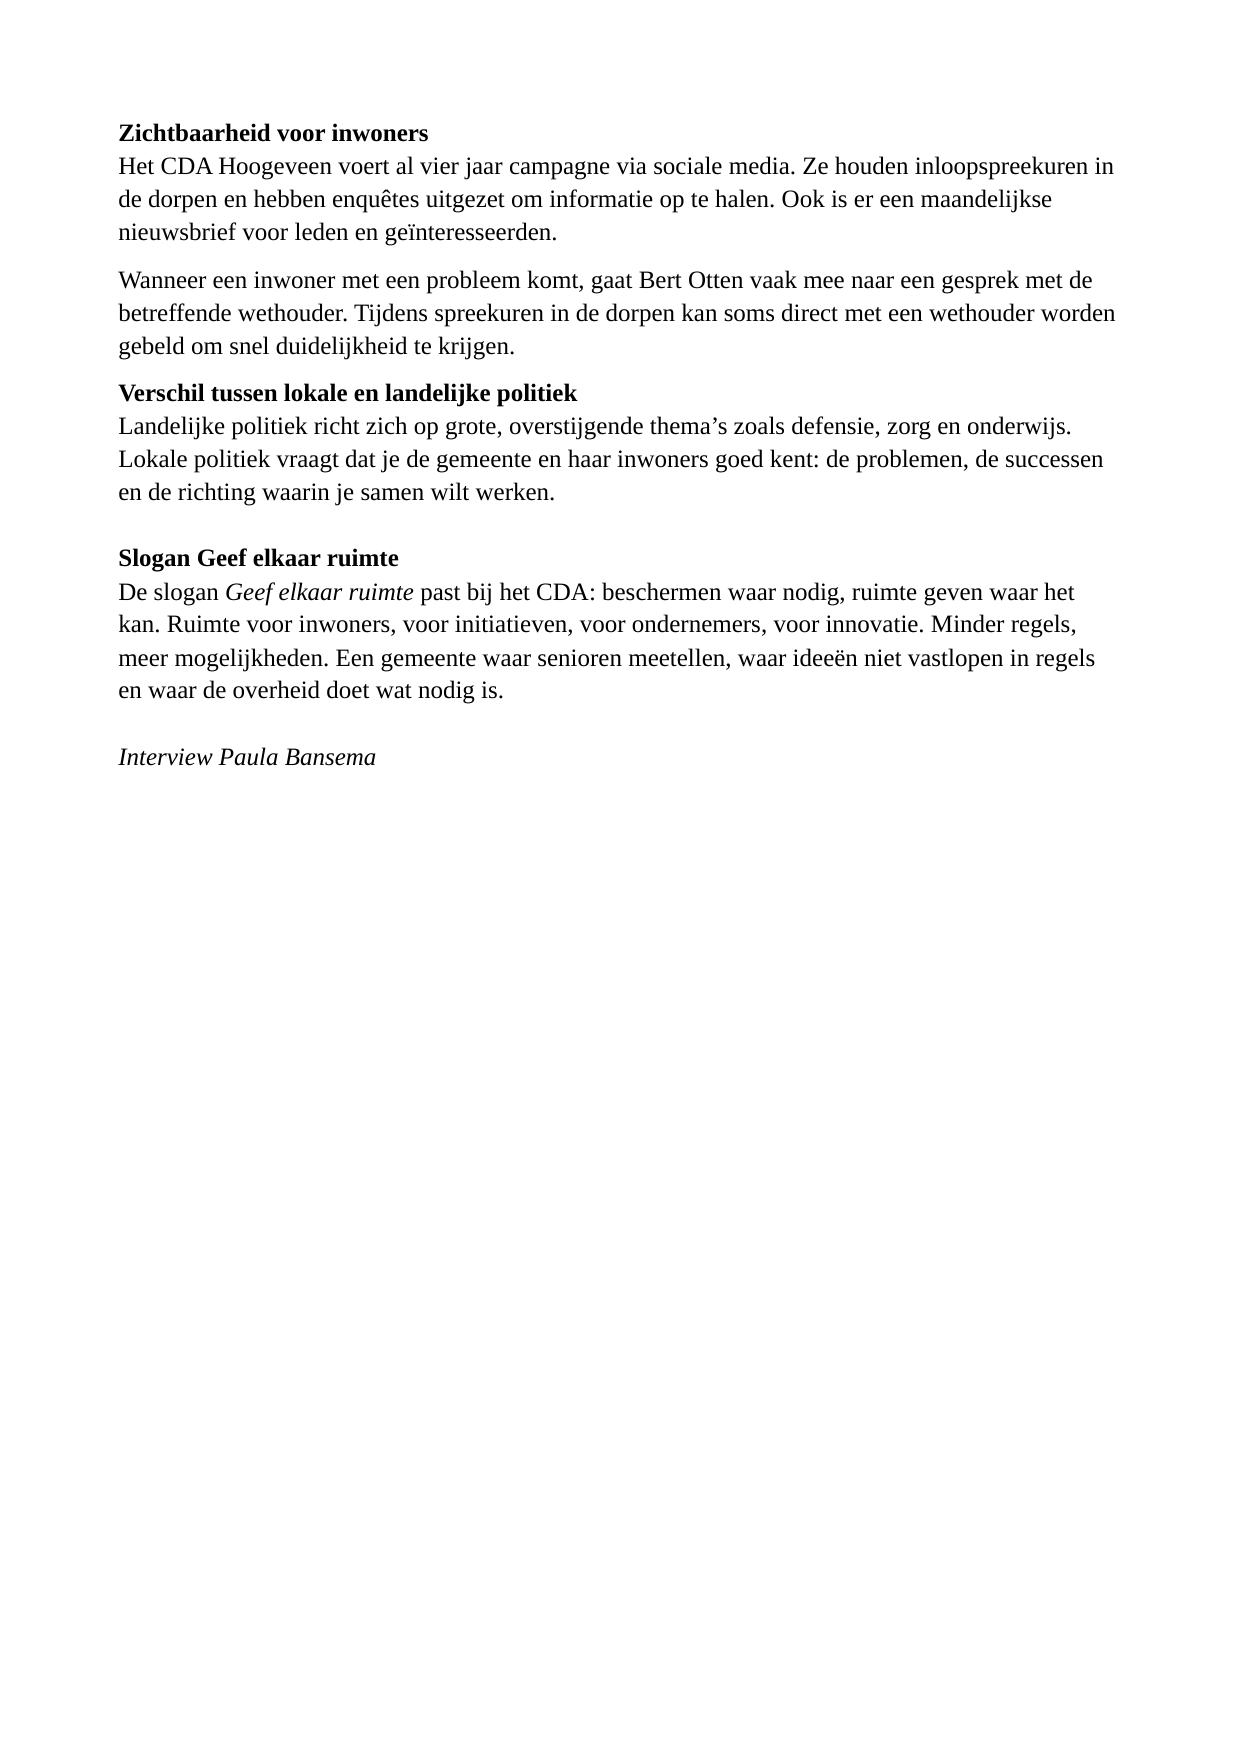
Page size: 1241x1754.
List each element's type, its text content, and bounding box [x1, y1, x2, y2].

text Zichtbaarheid voor inwoners Het CDA Hoogeveen voert al vier jaar campagne via sociale media. Ze houden inloopspreekuren in de dorpen en hebben enquêtes uitgezet om informatie op te halen. Ook is er een maandelijkse nieuwsbrief voor leden en geïnteresseerden. [118, 118, 1122, 246]
text Wanneer een inwoner met een probleem komt, gaat Bert Otten vaak mee naar een gesprek met de betreffende wethouder. Tijdens spreekuren in de dorpen kan soms direct met een wethouder worden gebeld om snel duidelijkheid te krijgen. [118, 265, 1122, 359]
text Verschil tussen lokale en landelijke politiek Landelijke politiek richt zich op grote, overstijgende thema’s zoals defensie, zorg en onderwijs. Lokale politiek vraagt dat je de gemeente en haar inwoners goed kent: de problemen, de successen en de richting waarin je samen wilt werken. Slogan Geef elkaar ruimte De slogan Geef elkaar ruimte past bij het CDA: beschermen waar nodig, ruimte geven waar het kan. Ruimte voor inwoners, voor initiatieven, voor ondernemers, voor innovatie. Minder regels, meer mogelijkheden. Een gemeente waar senioren meetellen, waar ideeën niet vastlopen in regels en waar de overheid doet wat nodig is. Interview Paula Bansema [118, 378, 1122, 770]
